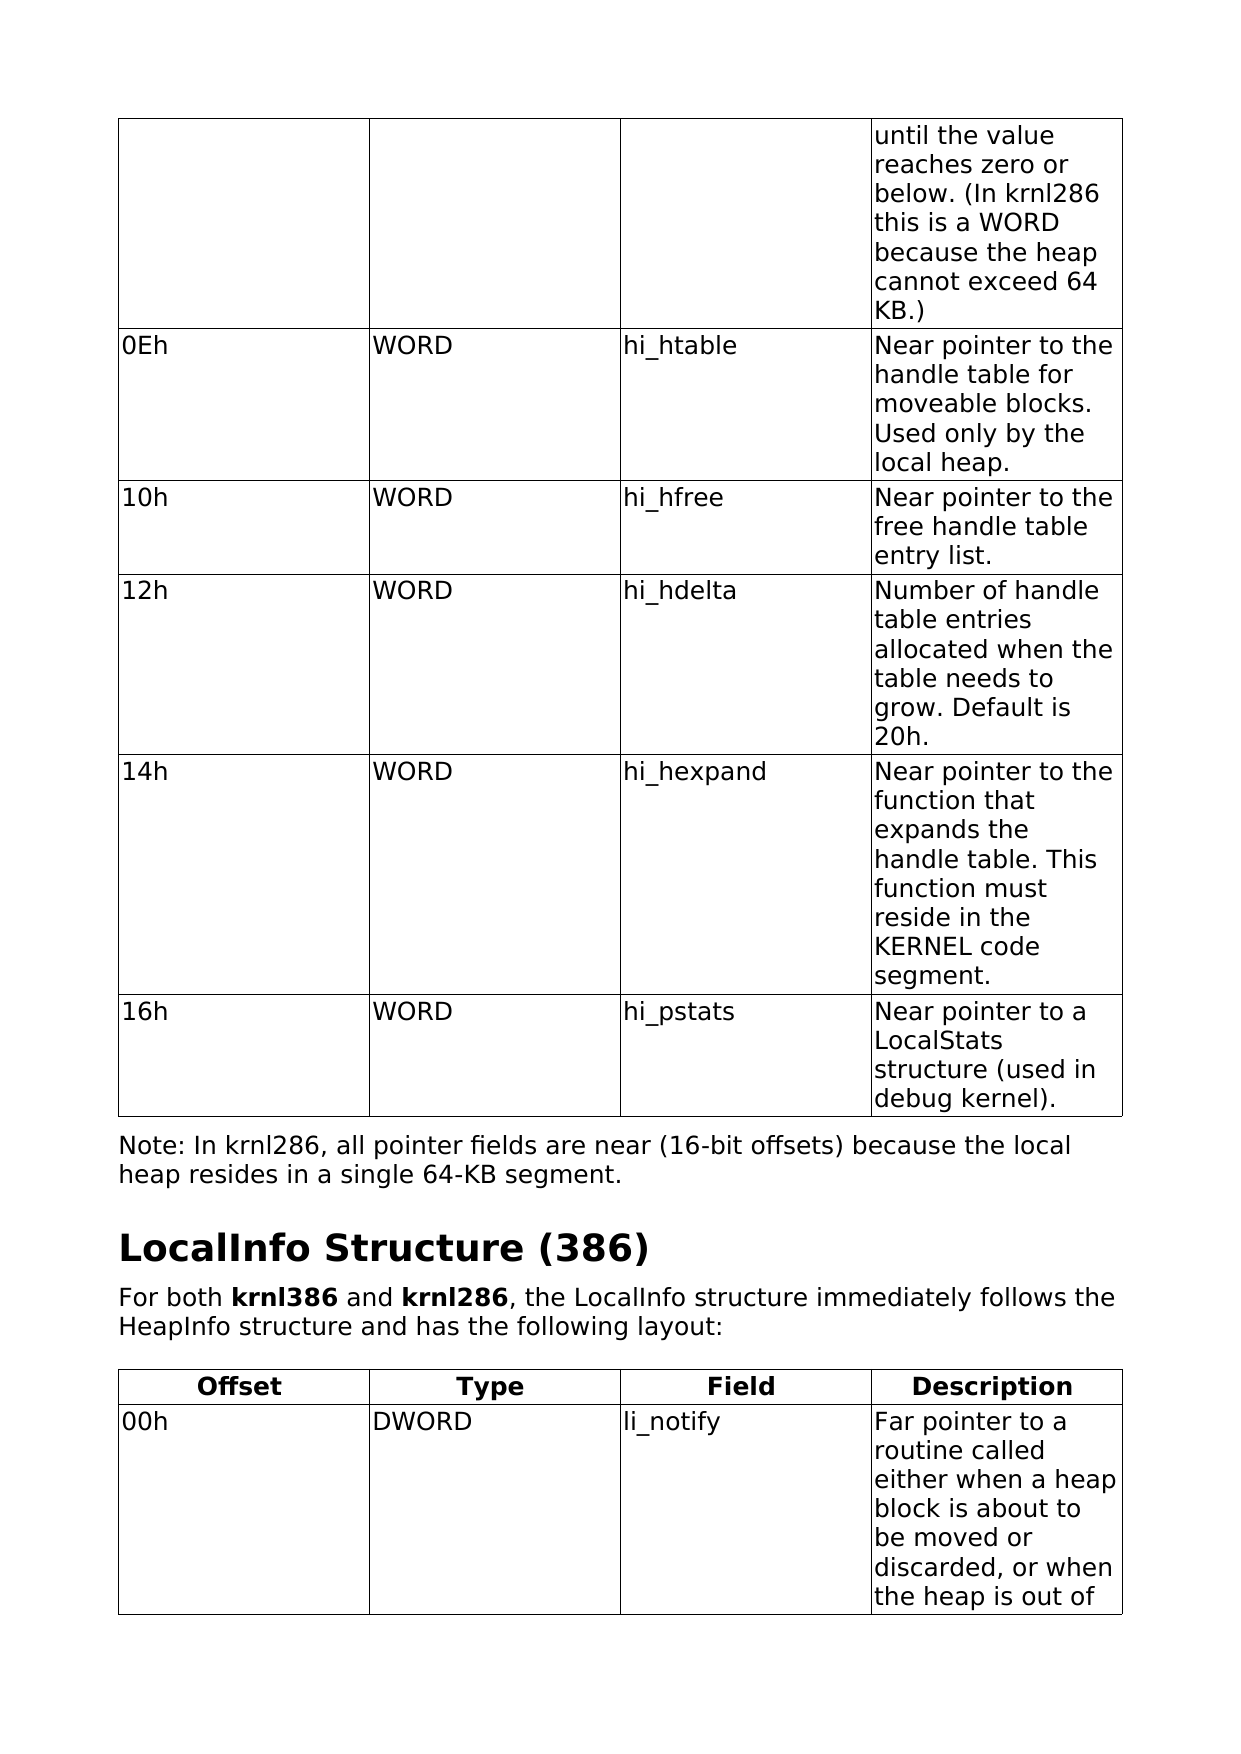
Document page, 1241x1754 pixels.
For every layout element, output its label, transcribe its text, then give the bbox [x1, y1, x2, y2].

table_cell 0Eh [119, 329, 369, 480]
table_cell 14h [119, 755, 369, 994]
table_cell [370, 119, 620, 328]
table_cell hi_hdelta [621, 575, 871, 754]
table_cell WORD [370, 575, 620, 754]
table_cell hi_pstats [621, 995, 871, 1116]
table_header Type [370, 1370, 620, 1404]
table_cell hi_hexpand [621, 755, 871, 994]
table_cell until the value reaches zero or below. (In krnl286 this is a WORD because the heap cannot exceed 64 KB.) [872, 119, 1122, 328]
table_cell hi_htable [621, 329, 871, 480]
text Note: In krnl286, all pointer fields are near (16‑bit offsets) because the local heap resides in a single 64‑KB segment. [118, 1131, 1122, 1189]
text For both krnl386 and krnl286, the LocalInfo structure immediately follows the HeapInfo structure and has the following layout: [118, 1283, 1122, 1341]
table_cell 00h [119, 1405, 369, 1614]
table_cell li_notify [621, 1405, 871, 1614]
table_cell WORD [370, 995, 620, 1116]
table_cell WORD [370, 755, 620, 994]
table_cell Number of handle table entries allocated when the table needs to grow. Default is 20h. [872, 575, 1122, 754]
table_cell 12h [119, 575, 369, 754]
table_header Description [872, 1370, 1122, 1404]
table_cell hi_hfree [621, 481, 871, 573]
table_cell DWORD [370, 1405, 620, 1614]
table_cell Near pointer to the function that expands the handle table. This function must reside in the KERNEL code segment. [872, 755, 1122, 994]
table_cell [621, 119, 871, 328]
table_cell WORD [370, 481, 620, 573]
table_cell Near pointer to the handle table for moveable blocks. Used only by the local heap. [872, 329, 1122, 480]
table_cell 16h [119, 995, 369, 1116]
table_header Field [621, 1370, 871, 1404]
table_cell Far pointer to a routine called either when a heap block is about to be moved or discarded, or when the heap is out of [872, 1405, 1122, 1614]
table_cell 10h [119, 481, 369, 573]
table_cell Near pointer to a LocalStats structure (used in debug kernel). [872, 995, 1122, 1116]
table_cell WORD [370, 329, 620, 480]
table_header Offset [119, 1370, 369, 1404]
table_cell [119, 119, 369, 328]
subtitle LocalInfo Structure (386) [118, 1227, 1122, 1271]
table_cell Near pointer to the free handle table entry list. [872, 481, 1122, 573]
